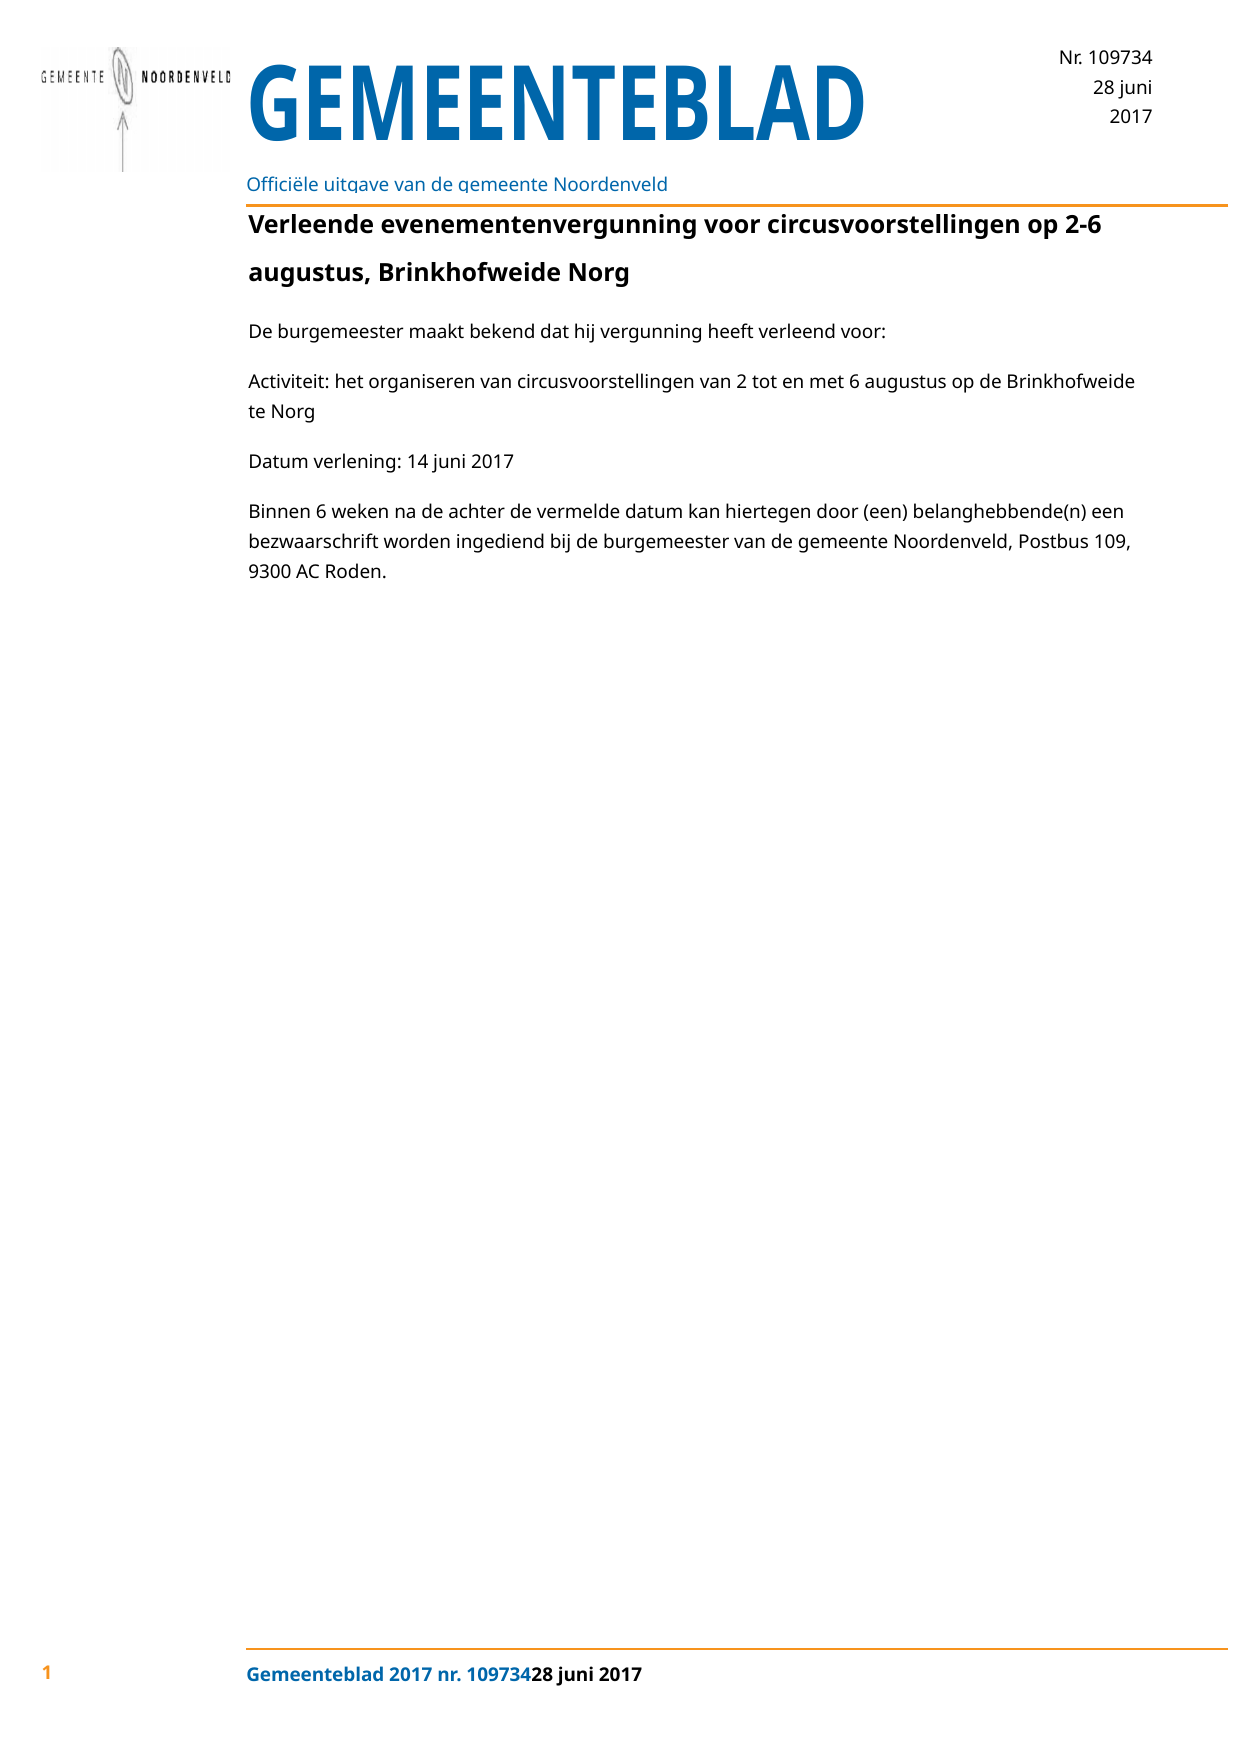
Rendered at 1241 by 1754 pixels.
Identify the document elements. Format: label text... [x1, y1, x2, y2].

text Binnen 6 weken na de achter de vermelde datum kan hiertegen door (een) belanghebbende(n) een bezwaarschrift worden ingediend bij de burgemeester van de gemeente Noordenveld, Postbus 109, 9300 AC Roden. [248, 499, 1152, 584]
text Datum verlening: 14 juni 2017 [248, 448, 1152, 474]
text De burgemeester maakt bekend dat hij vergunning heeft verleend voor: [248, 318, 1152, 344]
picture [41, 47, 231, 172]
text Activiteit: het organiseren van circusvoorstellingen van 2 tot en met 6 augustus op de Brinkhofweide te Norg [248, 368, 1152, 424]
text Verleende evenementenvergunning voor circusvoorstellingen op 2-6 augustus, Brinkhofweide Norg [248, 207, 1152, 288]
